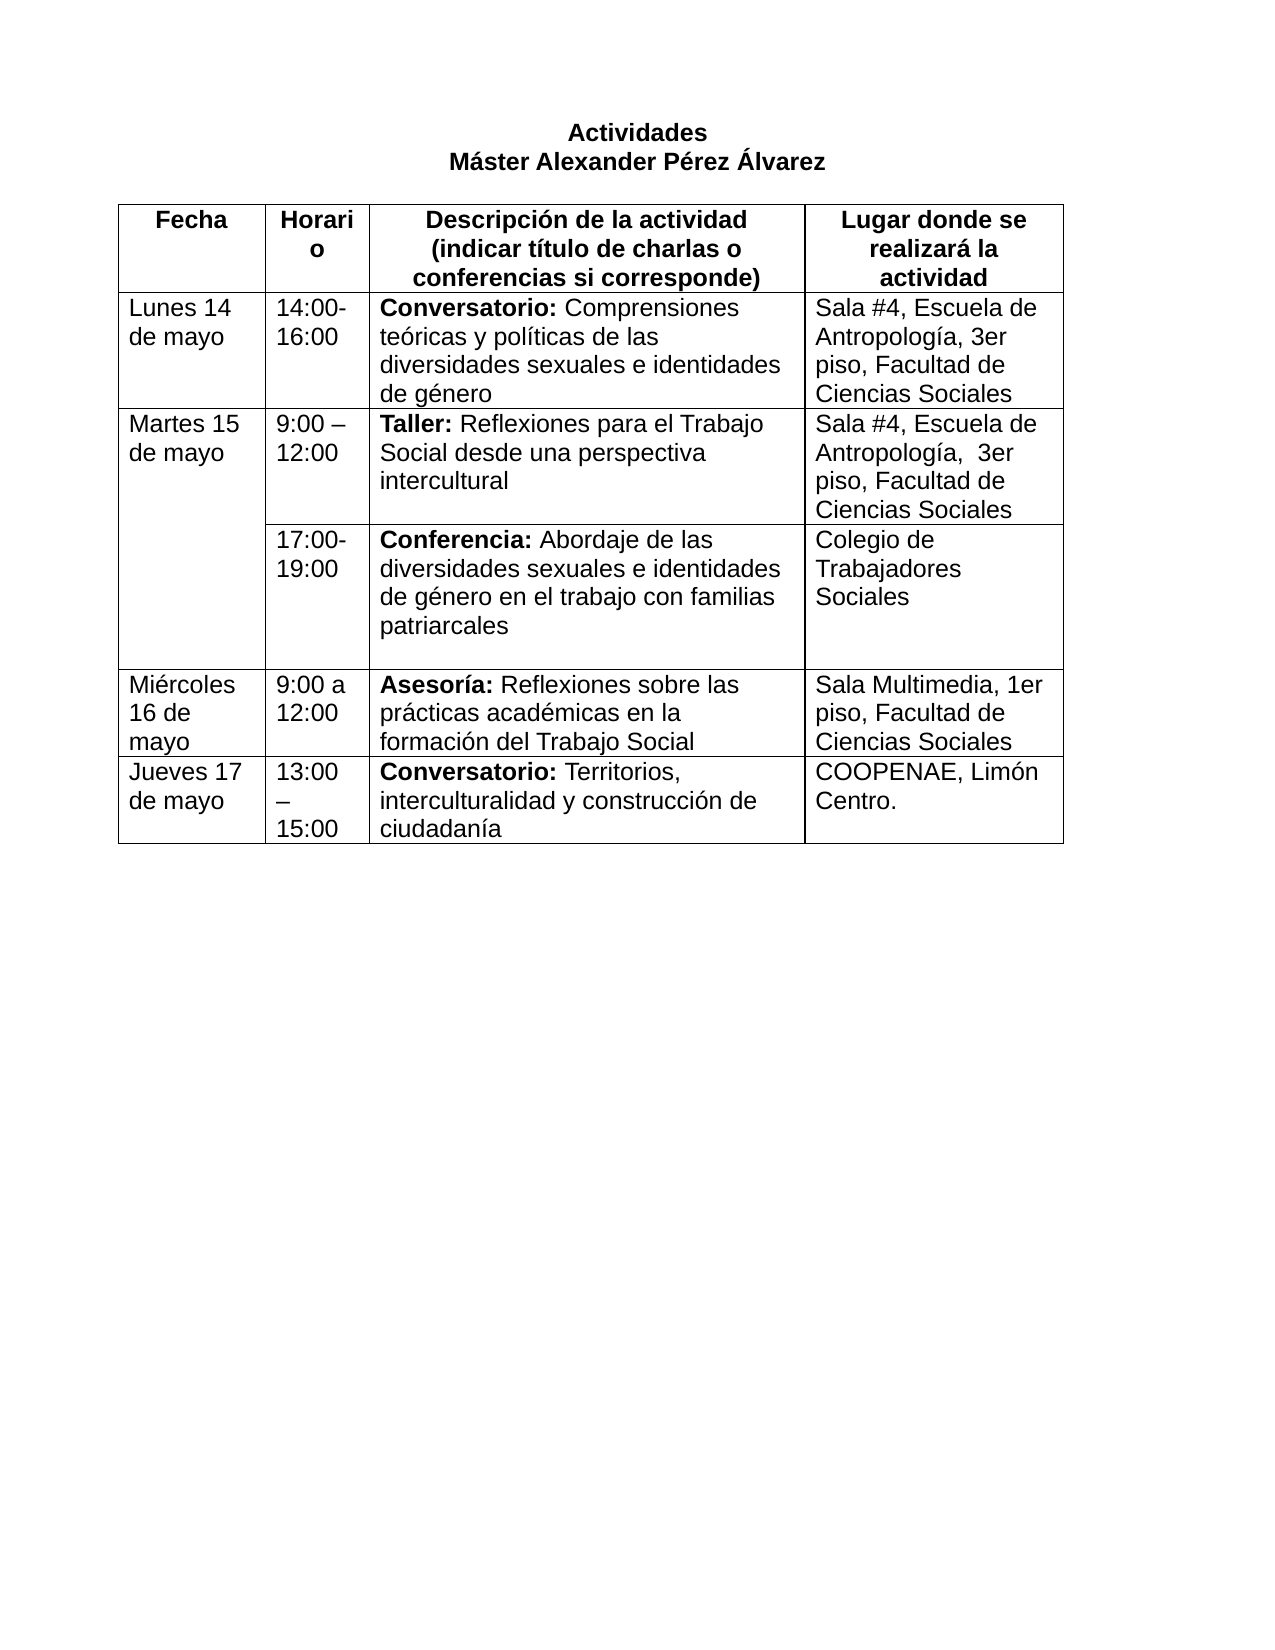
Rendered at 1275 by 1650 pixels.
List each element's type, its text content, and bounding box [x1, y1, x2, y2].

table_cell Sala #4, Escuela de Antropología, 3er piso, Facultad de Ciencias Sociales [806, 409, 1063, 524]
table_header Horario [266, 205, 369, 292]
table_cell Sala #4, Escuela de Antropología, 3er piso, Facultad de Ciencias Sociales [806, 293, 1063, 408]
table_cell 13:00 – 15:00 [266, 757, 369, 843]
table_cell Martes 15 de mayo [119, 409, 265, 668]
table_cell Conversatorio: Comprensiones teóricas y políticas de las diversidades sexuales e identidades de género [370, 293, 804, 408]
table_cell Asesoría: Reflexiones sobre las prácticas académicas en la formación del Trabajo Social [370, 670, 804, 756]
table_cell Miércoles 16 de mayo [119, 670, 265, 756]
table_cell Conferencia: Abordaje de las diversidades sexuales e identidades de género en el trabajo con familias patriarcales [370, 525, 804, 668]
text Máster Alexander Pérez Álvarez [118, 147, 1157, 176]
table_cell 17:00-19:00 [266, 525, 369, 668]
table_cell Jueves 17 de mayo [119, 757, 265, 843]
table_header Fecha [119, 205, 265, 292]
table_cell Taller: Reflexiones para el Trabajo Social desde una perspectiva intercultural [370, 409, 804, 524]
table_cell Colegio de Trabajadores Sociales [806, 525, 1063, 668]
table_cell Sala Multimedia, 1er piso, Facultad de Ciencias Sociales [806, 670, 1063, 756]
table_cell Lunes 14 de mayo [119, 293, 265, 408]
table_cell 9:00 a 12:00 [266, 670, 369, 756]
table_header Descripción de la actividad (indicar título de charlas o conferencias si corresponde) [370, 205, 804, 292]
table_header Lugar donde se realizará la actividad [806, 205, 1063, 292]
table_cell Conversatorio: Territorios, interculturalidad y construcción de ciudadanía [370, 757, 804, 843]
table_cell COOPENAE, Limón Centro. [806, 757, 1063, 843]
table_cell 9:00 – 12:00 [266, 409, 369, 524]
text Actividades [118, 118, 1157, 147]
table_cell 14:00-16:00 [266, 293, 369, 408]
